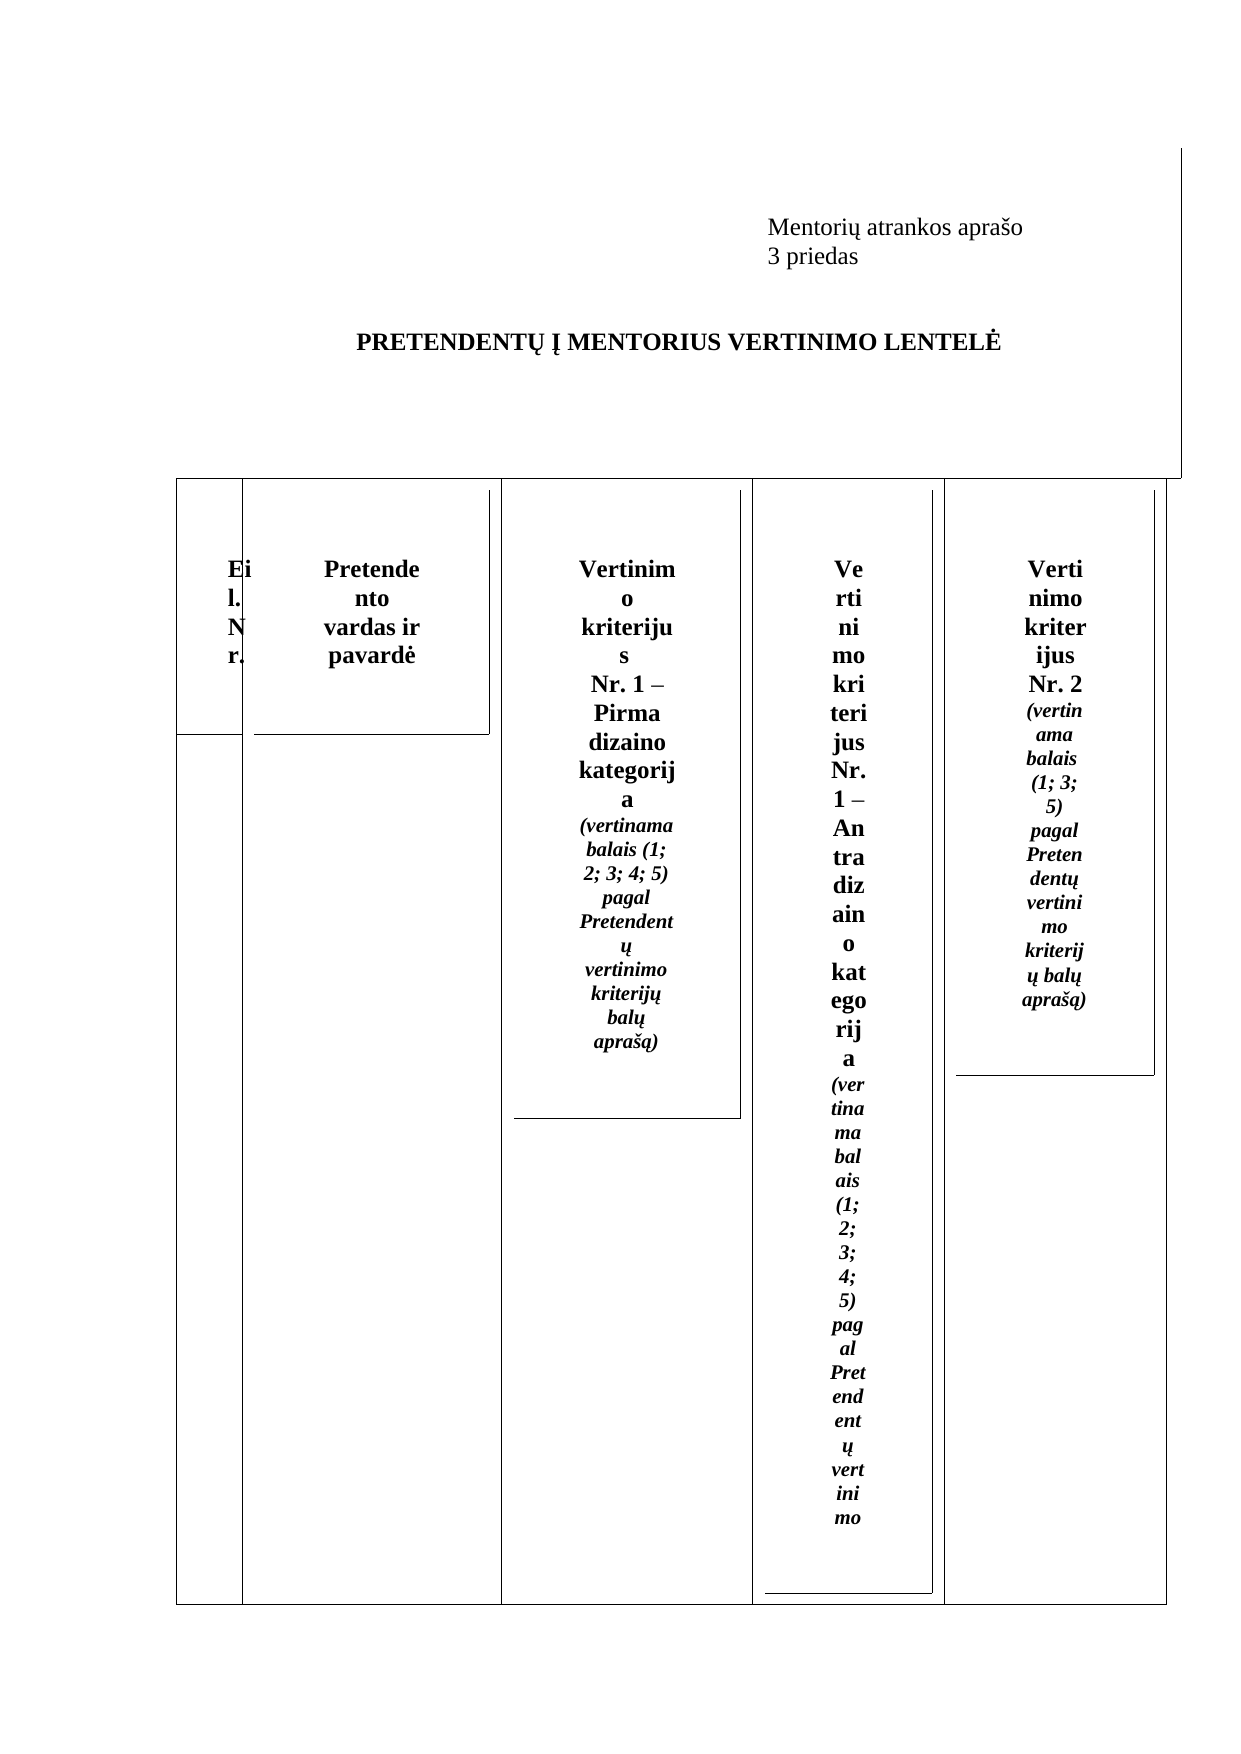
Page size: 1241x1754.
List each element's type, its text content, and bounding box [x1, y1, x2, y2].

table_header Vertinimo kriterijus Nr. 1 – Pirma dizaino kategorija (vertinama balais (1; 2; 3; 4; 5) pagal Pretendentų vertinimo kriterijų balų aprašą) [502, 479, 752, 1604]
text Mentorių atrankos aprašo [177, 148, 1181, 241]
table_header Eil. Nr. [177, 479, 242, 734]
table_header Vertinimo kriterijus Nr. 1 – Antra dizaino kategorija (vertinama balais (1; 2; 3; 4; 5) pagal Pretendentų vertinimo [753, 479, 944, 1604]
table_header Eil. Nr. [177, 735, 242, 1604]
text PRETENDENTŲ Į MENTORIUS VERTINIMO LENTELĖ [177, 327, 1181, 356]
table_header Vertinimo kriterijus Nr. 2 (vertinama balais (1; 3; 5) pagal Pretendentų vertinimo kriterijų balų aprašą) [945, 479, 1166, 1604]
table_header Pretendento vardas ir pavardė [243, 479, 501, 1604]
text 3 priedas [177, 241, 1181, 270]
